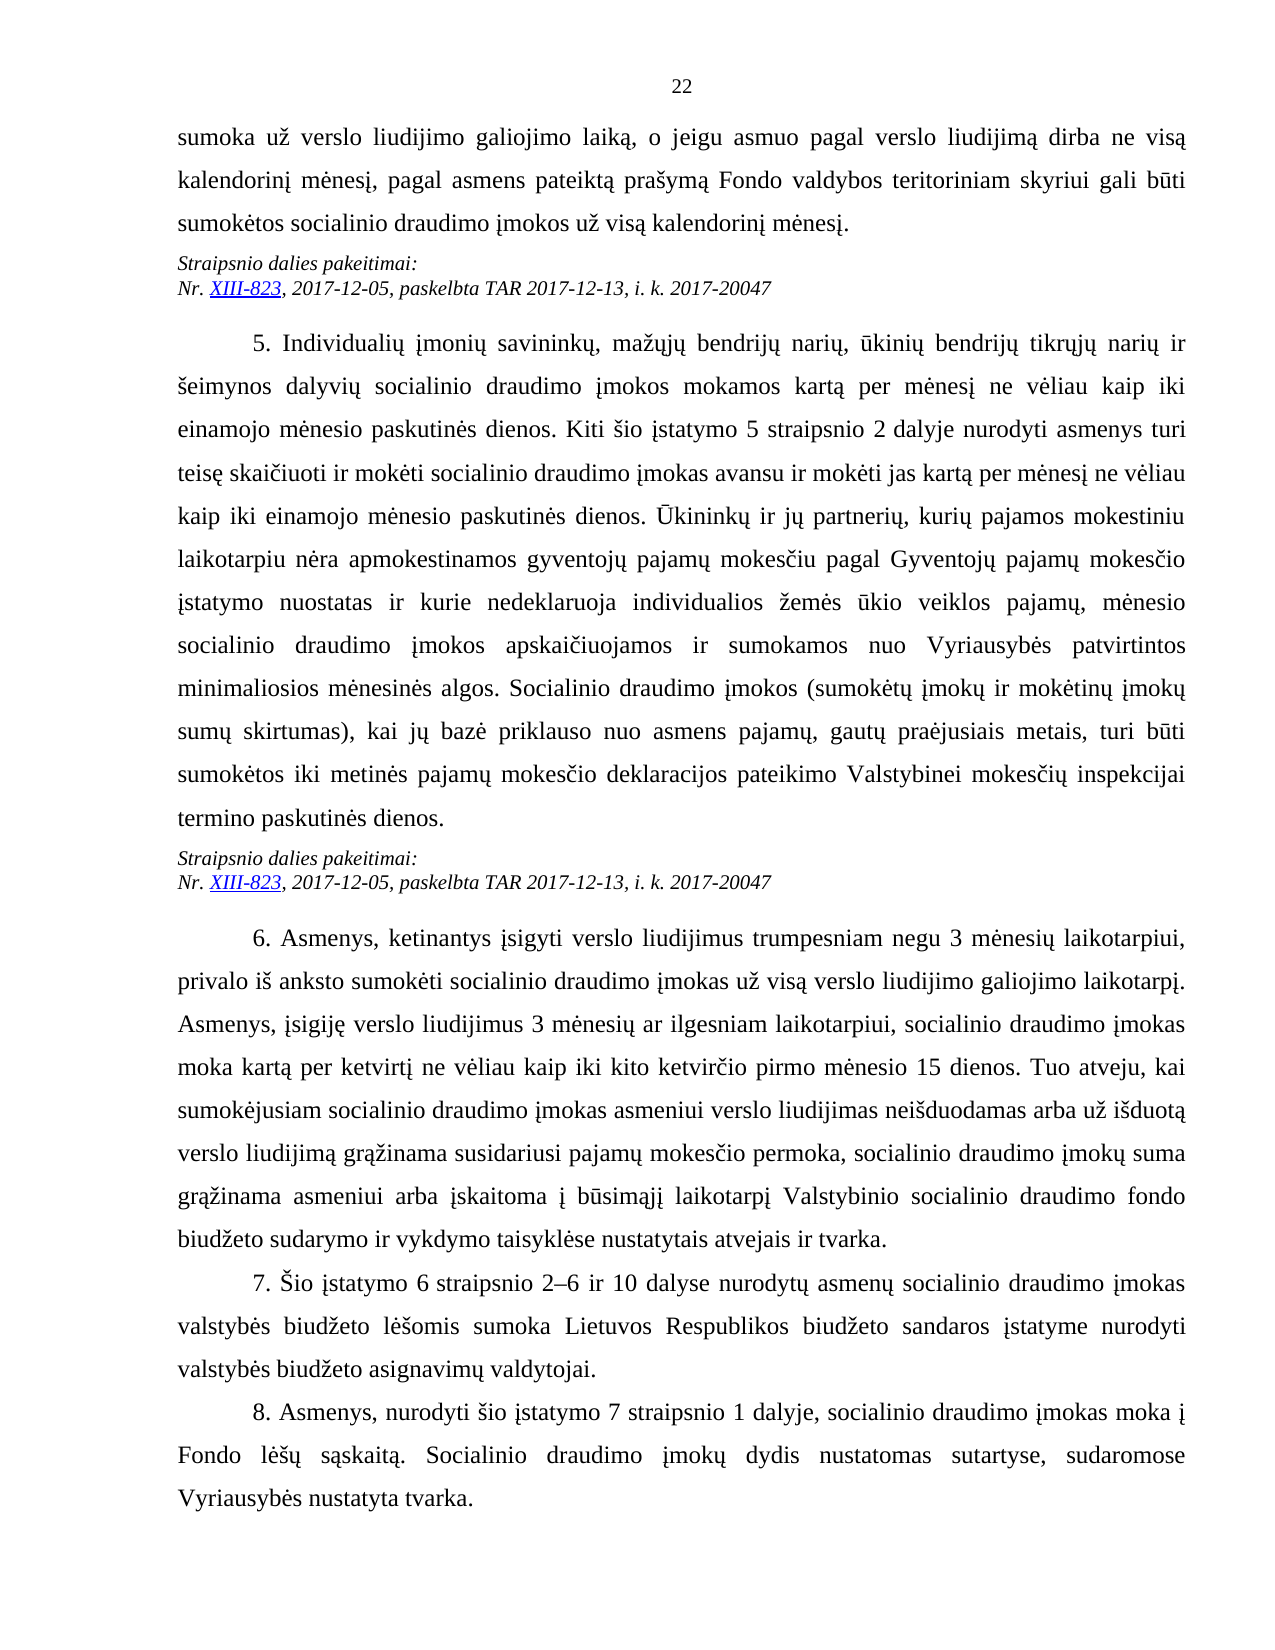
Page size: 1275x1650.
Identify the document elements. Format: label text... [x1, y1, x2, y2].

text 8. Asmenys, nurodyti šio įstatymo 7 straipsnio 1 dalyje, socialinio draudimo įmokas moka į Fondo lėšų sąskaitą. Socialinio draudimo įmokų dydis nustatomas sutartyse, sudaromose Vyriausybės nustatyta tvarka. [177, 1397, 1186, 1512]
text Nr. XIII-823, 2017-12-05, paskelbta TAR 2017-12-13, i. k. 2017-20047 [177, 275, 1186, 299]
text 7. Šio įstatymo 6 straipsnio 2–6 ir 10 dalyse nurodytų asmenų socialinio draudimo įmokas valstybės biudžeto lėšomis sumoka Lietuvos Respublikos biudžeto sandaros įstatyme nurodyti valstybės biudžeto asignavimų valdytojai. [177, 1268, 1186, 1383]
text 5. Individualių įmonių savininkų, mažųjų bendrijų narių, ūkinių bendrijų tikrųjų narių ir šeimynos dalyvių socialinio draudimo įmokos mokamos kartą per mėnesį ne vėliau kaip iki einamojo mėnesio paskutinės dienos. Kiti šio įstatymo 5 straipsnio 2 dalyje nurodyti asmenys turi teisę skaičiuoti ir mokėti socialinio draudimo įmokas avansu ir mokėti jas kartą per mėnesį ne vėliau kaip iki einamojo mėnesio paskutinės dienos. Ūkininkų ir jų partnerių, kurių pajamos mokestiniu laikotarpiu nėra apmokestinamos gyventojų pajamų mokesčiu pagal Gyventojų pajamų mokesčio įstatymo nuostatas ir kurie nedeklaruoja individualios žemės ūkio veiklos pajamų, mėnesio socialinio draudimo įmokos apskaičiuojamos ir sumokamos nuo Vyriausybės patvirtintos minimaliosios mėnesinės algos. Socialinio draudimo įmokos (sumokėtų įmokų ir mokėtinų įmokų sumų skirtumas), kai jų bazė priklauso nuo asmens pajamų, gautų praėjusiais metais, turi būti sumokėtos iki metinės pajamų mokesčio deklaracijos pateikimo Valstybinei mokesčių inspekcijai termino paskutinės dienos. [177, 328, 1186, 831]
text Straipsnio dalies pakeitimai: [177, 846, 1186, 870]
text 6. Asmenys, ketinantys įsigyti verslo liudijimus trumpesniam negu 3 mėnesių laikotarpiui, privalo iš anksto sumokėti socialinio draudimo įmokas už visą verslo liudijimo galiojimo laikotarpį. Asmenys, įsigiję verslo liudijimus 3 mėnesių ar ilgesniam laikotarpiui, socialinio draudimo įmokas moka kartą per ketvirtį ne vėliau kaip iki kito ketvirčio pirmo mėnesio 15 dienos. Tuo atveju, kai sumokėjusiam socialinio draudimo įmokas asmeniui verslo liudijimas neišduodamas arba už išduotą verslo liudijimą grąžinama susidariusi pajamų mokesčio permoka, socialinio draudimo įmokų suma grąžinama asmeniui arba įskaitoma į būsimąjį laikotarpį Valstybinio socialinio draudimo fondo biudžeto sudarymo ir vykdymo taisyklėse nustatytais atvejais ir tvarka. [177, 923, 1186, 1253]
text Straipsnio dalies pakeitimai: [177, 251, 1186, 275]
text Nr. XIII-823, 2017-12-05, paskelbta TAR 2017-12-13, i. k. 2017-20047 [177, 870, 1186, 894]
text sumoka už verslo liudijimo galiojimo laiką, o jeigu asmuo pagal verslo liudijimą dirba ne visą kalendorinį mėnesį, pagal asmens pateiktą prašymą Fondo valdybos teritoriniam skyriui gali būti sumokėtos socialinio draudimo įmokos už visą kalendorinį mėnesį. [177, 122, 1186, 237]
